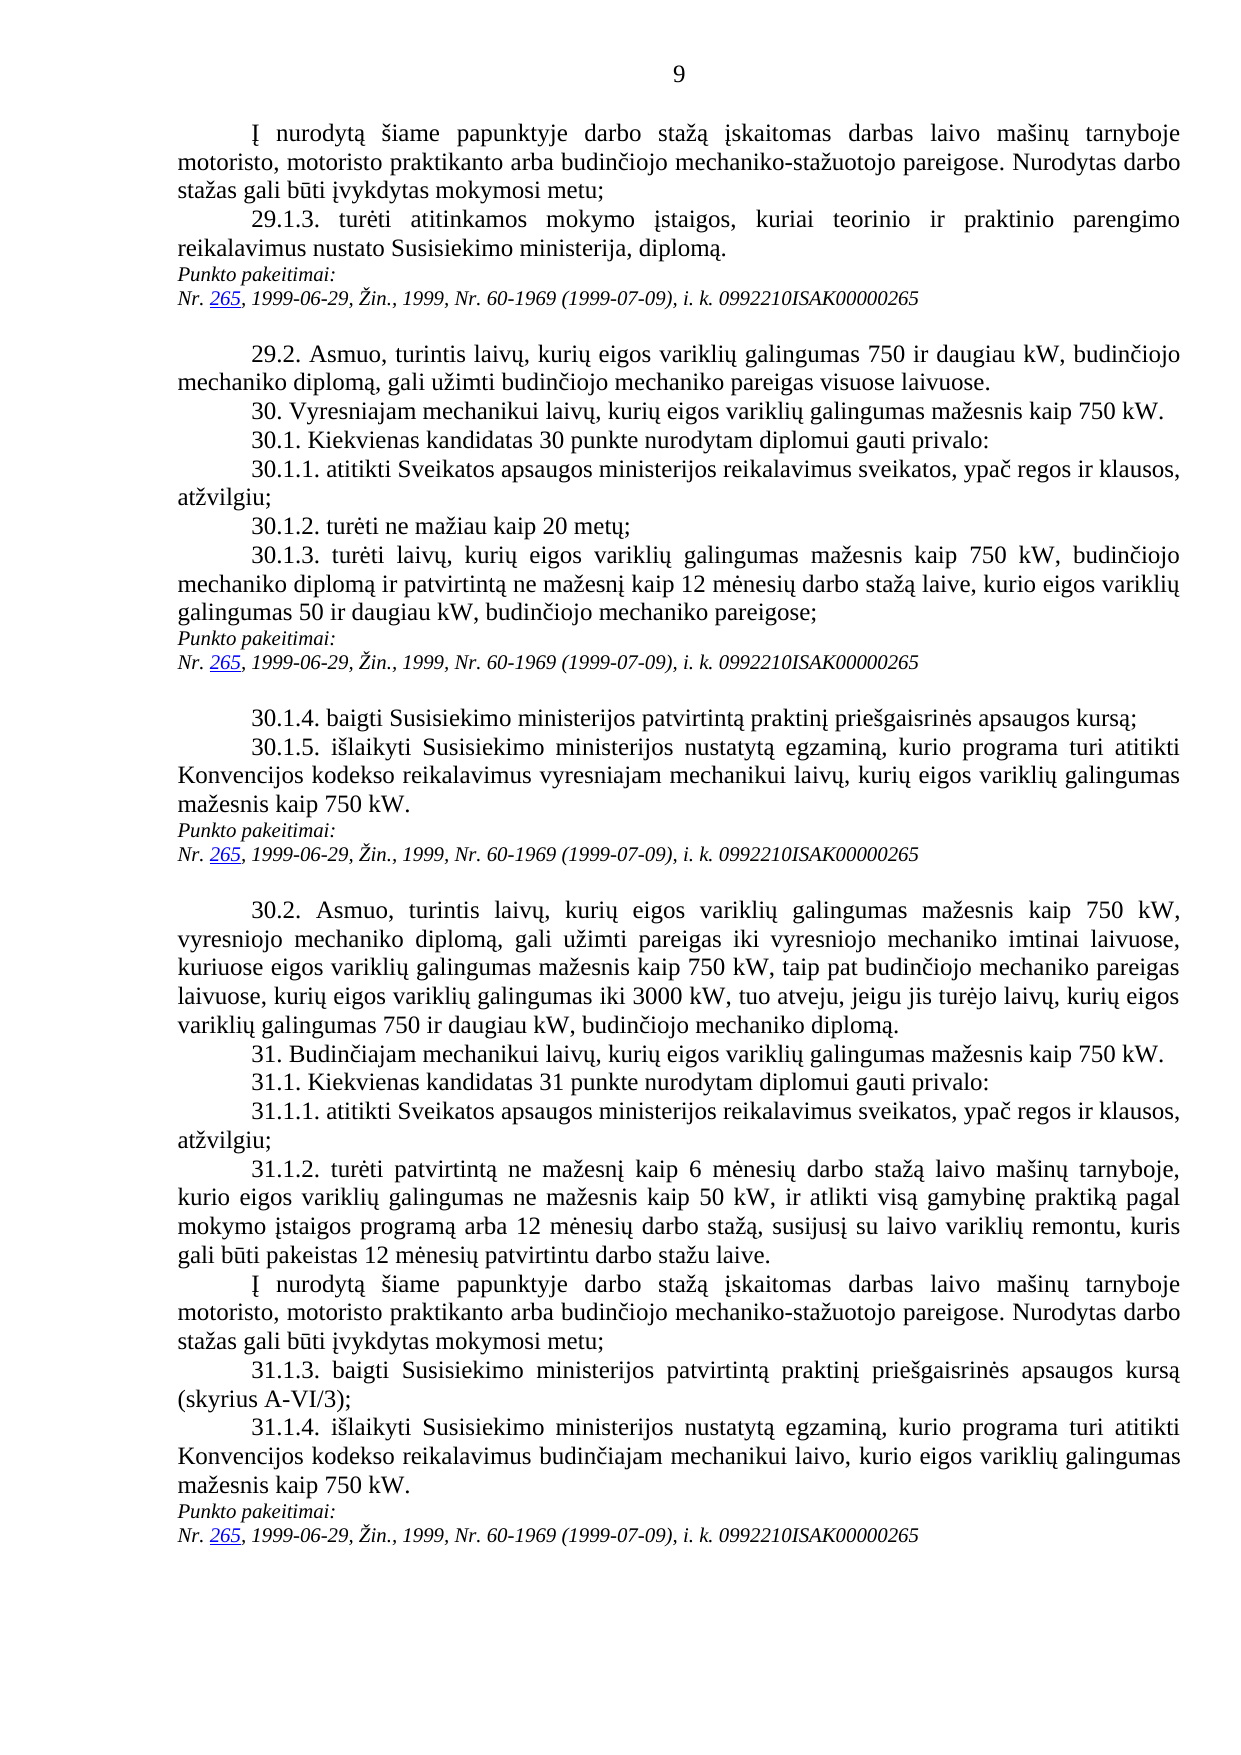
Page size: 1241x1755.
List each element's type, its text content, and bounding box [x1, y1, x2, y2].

text 31.1.1. atitikti Sveikatos apsaugos ministerijos reikalavimus sveikatos, ypač regos ir klausos, atžvilgiu; [177, 1096, 1181, 1154]
text 30.2. Asmuo, turintis laivų, kurių eigos variklių galingumas mažesnis kaip 750 kW, vyresniojo mechaniko diplomą, gali užimti pareigas iki vyresniojo mechaniko imtinai laivuose, kuriuose eigos variklių galingumas mažesnis kaip 750 kW, taip pat budinčiojo mechaniko pareigas laivuose, kurių eigos variklių galingumas iki 3000 kW, tuo atveju, jeigu jis turėjo laivų, kurių eigos variklių galingumas 750 ir daugiau kW, budinčiojo mechaniko diplomą. [177, 895, 1181, 1039]
text 30.1. Kiekvienas kandidatas 30 punkte nurodytam diplomui gauti privalo: [177, 425, 1181, 454]
text 29.2. Asmuo, turintis laivų, kurių eigos variklių galingumas 750 ir daugiau kW, budinčiojo mechaniko diplomą, gali užimti budinčiojo mechaniko pareigas visuose laivuose. [177, 339, 1181, 396]
text Nr. 265, 1999-06-29, Žin., 1999, Nr. 60-1969 (1999-07-09), i. k. 0992210ISAK00000265 [177, 650, 1181, 674]
text Nr. 265, 1999-06-29, Žin., 1999, Nr. 60-1969 (1999-07-09), i. k. 0992210ISAK00000265 [177, 842, 1181, 866]
text Punkto pakeitimai: [177, 626, 1181, 650]
text 31.1.2. turėti patvirtintą ne mažesnį kaip 6 mėnesių darbo stažą laivo mašinų tarnyboje, kurio eigos variklių galingumas ne mažesnis kaip 50 kW, ir atlikti visą gamybinę praktiką pagal mokymo įstaigos programą arba 12 mėnesių darbo stažą, susijusį su laivo variklių remontu, kuris gali būti pakeistas 12 mėnesių patvirtintu darbo stažu laive. [177, 1154, 1181, 1269]
text 31.1. Kiekvienas kandidatas 31 punkte nurodytam diplomui gauti privalo: [177, 1067, 1181, 1096]
text Į nurodytą šiame papunktyje darbo stažą įskaitomas darbas laivo mašinų tarnyboje motoristo, motoristo praktikanto arba budinčiojo mechaniko-stažuotojo pareigose. Nurodytas darbo stažas gali būti įvykdytas mokymosi metu; [177, 118, 1181, 204]
text Punkto pakeitimai: [177, 1499, 1181, 1523]
text 30.1.2. turėti ne mažiau kaip 20 metų; [177, 511, 1181, 540]
text 31. Budinčiajam mechanikui laivų, kurių eigos variklių galingumas mažesnis kaip 750 kW. [177, 1039, 1181, 1067]
text 30.1.5. išlaikyti Susisiekimo ministerijos nustatytą egzaminą, kurio programa turi atitikti Konvencijos kodekso reikalavimus vyresniajam mechanikui laivų, kurių eigos variklių galingumas mažesnis kaip 750 kW. [177, 732, 1181, 818]
text 30.1.3. turėti laivų, kurių eigos variklių galingumas mažesnis kaip 750 kW, budinčiojo mechaniko diplomą ir patvirtintą ne mažesnį kaip 12 mėnesių darbo stažą laive, kurio eigos variklių galingumas 50 ir daugiau kW, budinčiojo mechaniko pareigose; [177, 540, 1181, 626]
text Nr. 265, 1999-06-29, Žin., 1999, Nr. 60-1969 (1999-07-09), i. k. 0992210ISAK00000265 [177, 286, 1181, 310]
text Punkto pakeitimai: [177, 262, 1181, 286]
text Į nurodytą šiame papunktyje darbo stažą įskaitomas darbas laivo mašinų tarnyboje motoristo, motoristo praktikanto arba budinčiojo mechaniko-stažuotojo pareigose. Nurodytas darbo stažas gali būti įvykdytas mokymosi metu; [177, 1269, 1181, 1355]
text 30.1.4. baigti Susisiekimo ministerijos patvirtintą praktinį priešgaisrinės apsaugos kursą; [177, 703, 1181, 732]
text 31.1.4. išlaikyti Susisiekimo ministerijos nustatytą egzaminą, kurio programa turi atitikti Konvencijos kodekso reikalavimus budinčiajam mechanikui laivo, kurio eigos variklių galingumas mažesnis kaip 750 kW. [177, 1412, 1181, 1499]
text Nr. 265, 1999-06-29, Žin., 1999, Nr. 60-1969 (1999-07-09), i. k. 0992210ISAK00000265 [177, 1523, 1181, 1547]
text Punkto pakeitimai: [177, 818, 1181, 842]
text 30.1.1. atitikti Sveikatos apsaugos ministerijos reikalavimus sveikatos, ypač regos ir klausos, atžvilgiu; [177, 454, 1181, 511]
text 31.1.3. baigti Susisiekimo ministerijos patvirtintą praktinį priešgaisrinės apsaugos kursą (skyrius A-VI/3); [177, 1355, 1181, 1412]
text 29.1.3. turėti atitinkamos mokymo įstaigos, kuriai teorinio ir praktinio parengimo reikalavimus nustato Susisiekimo ministerija, diplomą. [177, 204, 1181, 262]
text 30. Vyresniajam mechanikui laivų, kurių eigos variklių galingumas mažesnis kaip 750 kW. [177, 396, 1181, 425]
